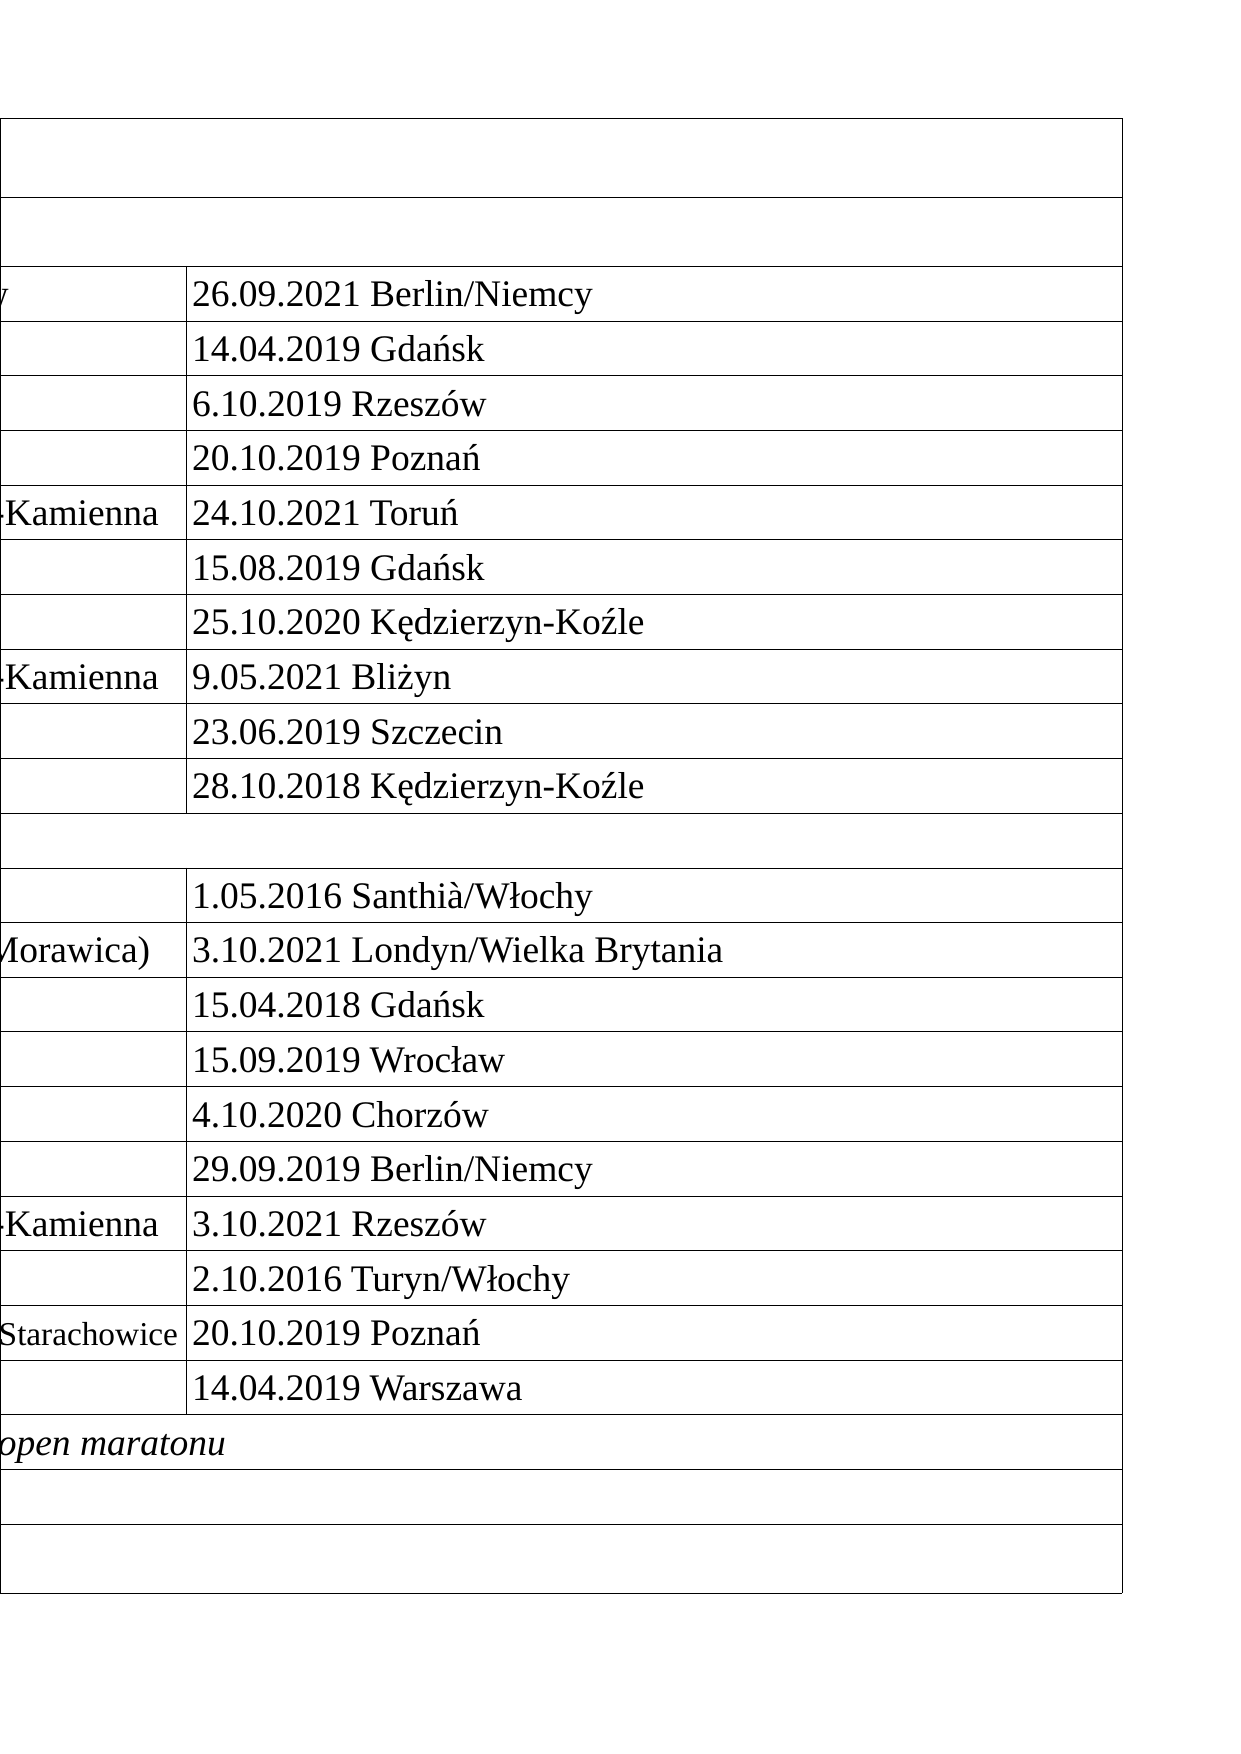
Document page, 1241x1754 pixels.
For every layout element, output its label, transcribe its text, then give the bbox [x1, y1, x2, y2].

table_cell [1, 376, 186, 430]
table_cell Najlepsze zawodniczki w historii [1, 1525, 1122, 1593]
table_cell 20 najlepszych wyników w historii [1, 198, 1122, 266]
table_header Maraton (42 km 195 m) kobiet [1, 119, 1122, 197]
table_cell [1, 704, 186, 758]
table_cell Bliżyn [1, 322, 186, 375]
table_cell [1, 1087, 186, 1141]
table_cell 26.09.2021 Berlin/Niemcy [187, 267, 1122, 321]
table_cell 3.10.2021 Rzeszów [187, 1197, 1122, 1250]
table_cell 6.10.2019 Rzeszów [187, 376, 1122, 430]
table_cell Juventa-Kobex Starachowice [1, 1306, 186, 1359]
table_cell Nadir Jędrzejów [1, 267, 186, 321]
table_cell [1, 978, 186, 1031]
table_cell [1, 1142, 186, 1196]
table_cell [1, 431, 186, 484]
table_cell 24.10.2021 Toruń [187, 486, 1122, 539]
table_cell 28.10.2018 Kędzierzyn-Koźle [187, 759, 1122, 813]
table_cell 20.10.2019 Poznań [187, 431, 1122, 484]
table_cell 4.10.2020 Chorzów [187, 1087, 1122, 1141]
table_cell 15.08.2019 Gdańsk [187, 540, 1122, 594]
table_cell Brzeziny (gm. Morawica) [1, 923, 186, 977]
table_cell [1, 540, 186, 594]
table_cell 15.04.2018 Gdańsk [187, 978, 1122, 1031]
table_cell 3.10.2021 Londyn/Wielka Brytania [187, 923, 1122, 977]
table_cell STS Skarżysko-Kamienna [1, 486, 186, 539]
table_cell 25.10.2020 Kędzierzyn-Koźle [187, 595, 1122, 649]
table_cell 29.09.2019 Berlin/Niemcy [187, 1142, 1122, 1196]
table_cell 20.10.2019 Poznań [187, 1306, 1122, 1359]
table_cell [1, 1470, 1122, 1524]
table_cell STS Skarżysko-Kamienna [1, 1197, 186, 1250]
table_cell [1, 1361, 186, 1414]
table_cell 14.04.2019 Gdańsk [187, 322, 1122, 375]
table_cell [1, 595, 186, 649]
table_cell 15.09.2019 Wrocław [187, 1032, 1122, 1086]
table_cell 23.06.2019 Szczecin [187, 704, 1122, 758]
table_cell 2.10.2016 Turyn/Włochy [187, 1251, 1122, 1305]
table_cell [1, 759, 186, 813]
table_cell W drugiej rubryce: miejsce zajęte w klasyfikacji kobiet/miejsce w klasyfikacji open maratonu [1, 1415, 1122, 1469]
table_cell STS Skarżysko-Kamienna [1, 650, 186, 703]
table_cell 9.05.2021 Bliżyn [187, 650, 1122, 703]
table_cell [1, 1251, 186, 1305]
table_cell [1, 1032, 186, 1086]
table_cell 14.04.2019 Warszawa [187, 1361, 1122, 1414]
table_cell [1, 814, 1122, 867]
table_cell LKB Rudnik [1, 869, 186, 922]
table_cell 1.05.2016 Santhià/Włochy [187, 869, 1122, 922]
